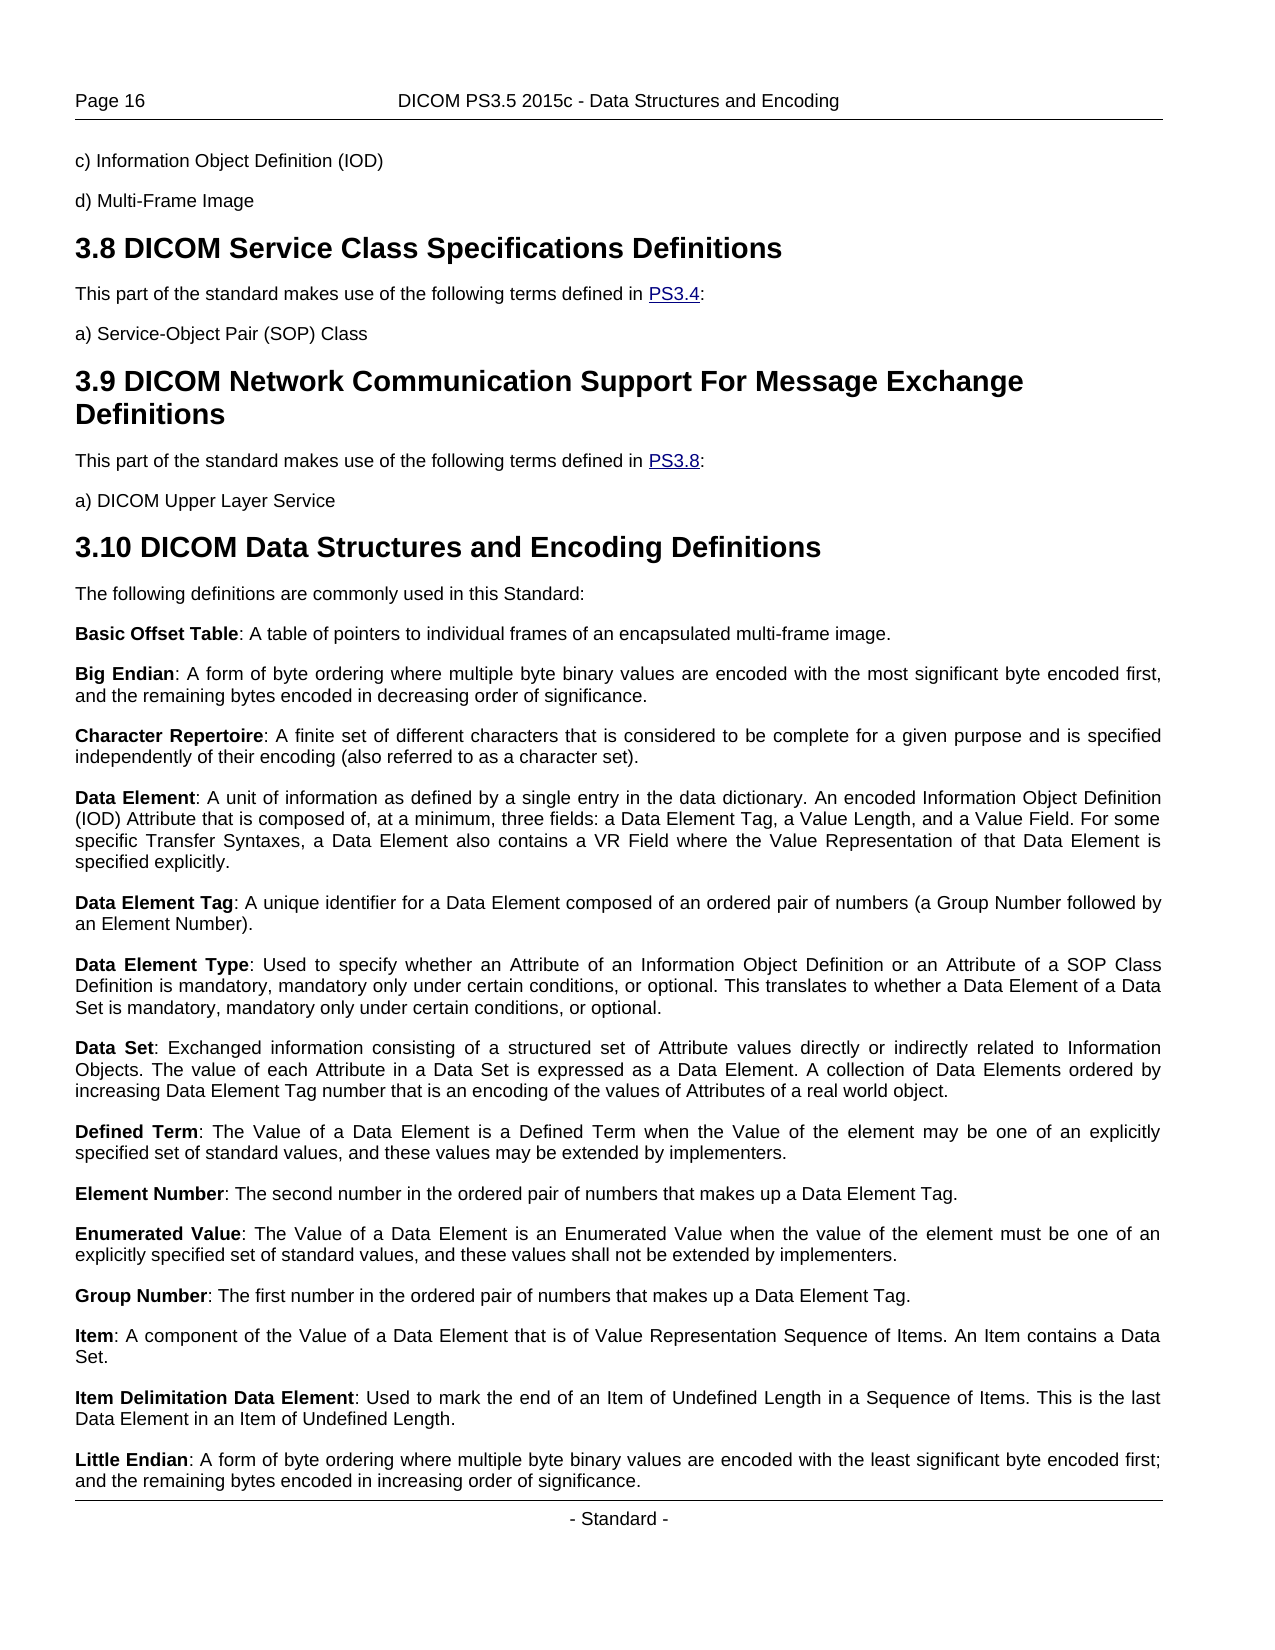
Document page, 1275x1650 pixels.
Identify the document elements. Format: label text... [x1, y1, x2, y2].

text Defined Term: The Value of a Data Element is a Defined Term when the Value of the element may be one of an explicitly specified set of standard values, and these values may be extended by implementers. [75, 1120, 1162, 1163]
text Element Number: The second number in the ordered pair of numbers that makes up a Data Element Tag. [75, 1182, 1162, 1204]
text a) Service-Object Pair (SOP) Class [75, 323, 1162, 345]
text a) DICOM Upper Layer Service [75, 490, 1162, 511]
text Data Set: Exchanged information consisting of a structured set of Attribute values directly or indirectly related to Information Objects. The value of each Attribute in a Data Set is expressed as a Data Element. A collection of Data Elements ordered by increasing Data Element Tag number that is an encoding of the values of Attributes of a real world object. [75, 1037, 1162, 1102]
text Big Endian: A form of byte ordering where multiple byte binary values are encoded with the most significant byte encoded first, and the remaining bytes encoded in decreasing order of significance. [75, 663, 1162, 706]
text Item Delimitation Data Element: Used to mark the end of an Item of Undefined Length in a Sequence of Items. This is the last Data Element in an Item of Undefined Length. [75, 1387, 1162, 1430]
text d) Multi-Frame Image [75, 190, 1162, 212]
text This part of the standard makes use of the following terms defined in PS3.8: [75, 449, 1162, 471]
text c) Information Object Definition (IOD) [75, 150, 1162, 172]
text Group Number: The first number in the ordered pair of numbers that makes up a Data Element Tag. [75, 1284, 1162, 1306]
text Enumerated Value: The Value of a Data Element is an Enumerated Value when the value of the element must be one of an explicitly specified set of standard values, and these values shall not be extended by implementers. [75, 1223, 1162, 1266]
text This part of the standard makes use of the following terms defined in PS3.4: [75, 283, 1162, 304]
text Data Element Type: Used to specify whether an Attribute of an Information Object Definition or an Attribute of a SOP Class Definition is mandatory, mandatory only under certain conditions, or optional. This translates to whether a Data Element of a Data Set is mandatory, mandatory only under certain conditions, or optional. [75, 953, 1162, 1018]
text 3.10 DICOM Data Structures and Encoding Definitions [75, 530, 1162, 563]
text The following definitions are commonly used in this Standard: [75, 582, 1162, 604]
text Basic Offset Table: A table of pointers to individual frames of an encapsulated multi-frame image. [75, 623, 1162, 644]
text Data Element Tag: A unique identifier for a Data Element composed of an ordered pair of numbers (a Group Number followed by an Element Number). [75, 892, 1162, 935]
text 3.9 DICOM Network Communication Support For Message Exchange Definitions [75, 363, 1162, 431]
text 3.8 DICOM Service Class Specifications Definitions [75, 231, 1162, 264]
text Character Repertoire: A finite set of different characters that is considered to be complete for a given purpose and is specified independently of their encoding (also referred to as a character set). [75, 725, 1162, 768]
text Little Endian: A form of byte ordering where multiple byte binary values are encoded with the least significant byte encoded first; and the remaining bytes encoded in increasing order of significance. [75, 1448, 1162, 1492]
text Item: A component of the Value of a Data Element that is of Value Representation Sequence of Items. An Item contains a Data Set. [75, 1325, 1162, 1368]
text Data Element: A unit of information as defined by a single entry in the data dictionary. An encoded Information Object Definition (IOD) Attribute that is composed of, at a minimum, three fields: a Data Element Tag, a Value Length, and a Value Field. For some specific Transfer Syntaxes, a Data Element also contains a VR Field where the Value Representation of that Data Element is specified explicitly. [75, 787, 1162, 873]
